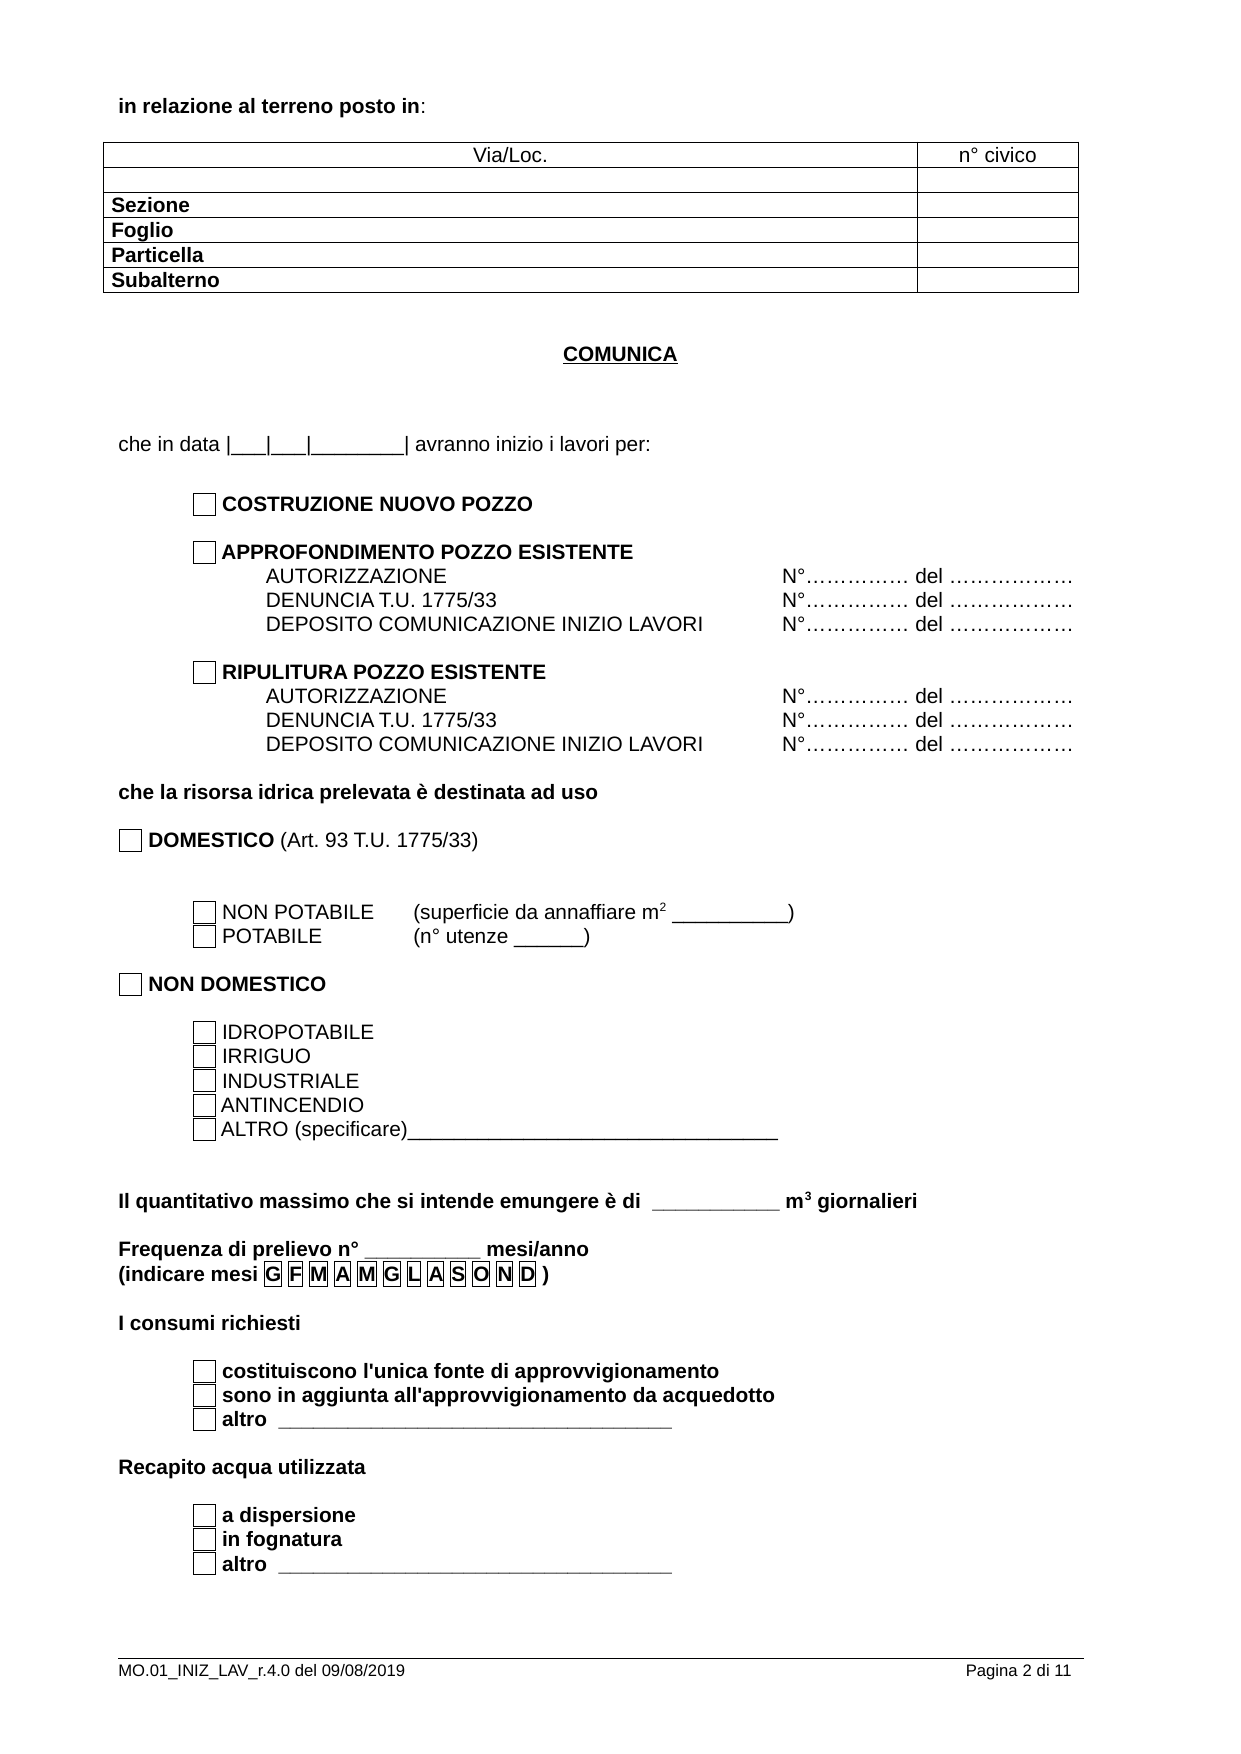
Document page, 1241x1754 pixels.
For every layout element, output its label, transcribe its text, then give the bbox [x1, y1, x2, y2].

text (indicare mesi [118, 1261, 264, 1287]
text in fognatura [192, 1527, 1122, 1551]
text altro __________________________________ [192, 1407, 1122, 1431]
text sono in aggiunta all'approvvigionamento da acquedotto [192, 1383, 1122, 1407]
text DEPOSITO COMUNICAZIONE INIZIO LAVORI N°…………… del ……………… [266, 732, 1122, 756]
text G [265, 1262, 281, 1286]
text che in data |___|___|________| avranno inizio i lavori per: [118, 432, 1122, 456]
text L [408, 1262, 420, 1286]
text D [520, 1262, 535, 1286]
table_cell Sezione [104, 193, 917, 217]
text costituiscono l'unica fonte di approvvigionamento [192, 1359, 1122, 1383]
table_cell [918, 268, 1078, 292]
text COSTRUZIONE NUOVO POZZO [118, 492, 1122, 516]
text APPROFONDIMENTO POZZO ESISTENTE [118, 540, 1122, 564]
table_cell [918, 218, 1078, 242]
text ALTRO (specificare)________________________________ [192, 1117, 1122, 1141]
text DOMESTICO (Art. 93 T.U. 1775/33) [118, 828, 1122, 852]
text Recapito acqua utilizzata [118, 1455, 1122, 1479]
table_cell [104, 168, 917, 192]
text che la risorsa idrica prelevata è destinata ad uso [118, 780, 1122, 804]
text NON POTABILE (superficie da annaffiare m2 __________) [118, 900, 1122, 924]
text M [358, 1262, 376, 1286]
table_header Via/Loc. [104, 143, 917, 167]
text A [428, 1262, 443, 1286]
text altro __________________________________ [192, 1551, 1122, 1576]
text Il quantitativo massimo che si intende emungere è di ___________ m3 giornalieri [118, 1189, 1122, 1213]
text I consumi richiesti [118, 1311, 1122, 1335]
text F [289, 1262, 302, 1286]
text AUTORIZZAZIONE N°…………… del ……………… [266, 684, 1122, 708]
subtitle COMUNICA [118, 342, 1122, 366]
table_header n° civico [918, 143, 1078, 167]
text IDROPOTABILE [192, 1020, 1122, 1044]
text in relazione al terreno posto in: [118, 94, 1122, 118]
text IRRIGUO [192, 1044, 1122, 1068]
text DENUNCIA T.U. 1775/33 N°…………… del ……………… [266, 588, 1122, 612]
table_cell [918, 168, 1078, 192]
text a dispersione [192, 1503, 1122, 1527]
text DEPOSITO COMUNICAZIONE INIZIO LAVORI N°…………… del ……………… [266, 612, 1122, 636]
text DENUNCIA T.U. 1775/33 N°…………… del ……………… [266, 708, 1122, 732]
text A [335, 1262, 350, 1286]
text N [497, 1262, 512, 1286]
text O [473, 1262, 489, 1286]
text AUTORIZZAZIONE N°…………… del ……………… [266, 564, 1122, 588]
text ANTINCENDIO [192, 1093, 1122, 1117]
table_cell Subalterno [104, 268, 917, 292]
text INDUSTRIALE [192, 1068, 1122, 1093]
text G [384, 1262, 400, 1286]
text RIPULITURA POZZO ESISTENTE [118, 660, 1122, 684]
table_cell [918, 243, 1078, 267]
text NON DOMESTICO [118, 972, 1122, 996]
text S [451, 1262, 465, 1286]
text ) [536, 1261, 1122, 1287]
text POTABILE (n° utenze ______) [118, 924, 1122, 948]
table_cell Foglio [104, 218, 917, 242]
text M [310, 1262, 327, 1286]
text Frequenza di prelievo n° __________ mesi/anno [118, 1237, 1122, 1261]
table_cell [918, 193, 1078, 217]
table_cell Particella [104, 243, 917, 267]
